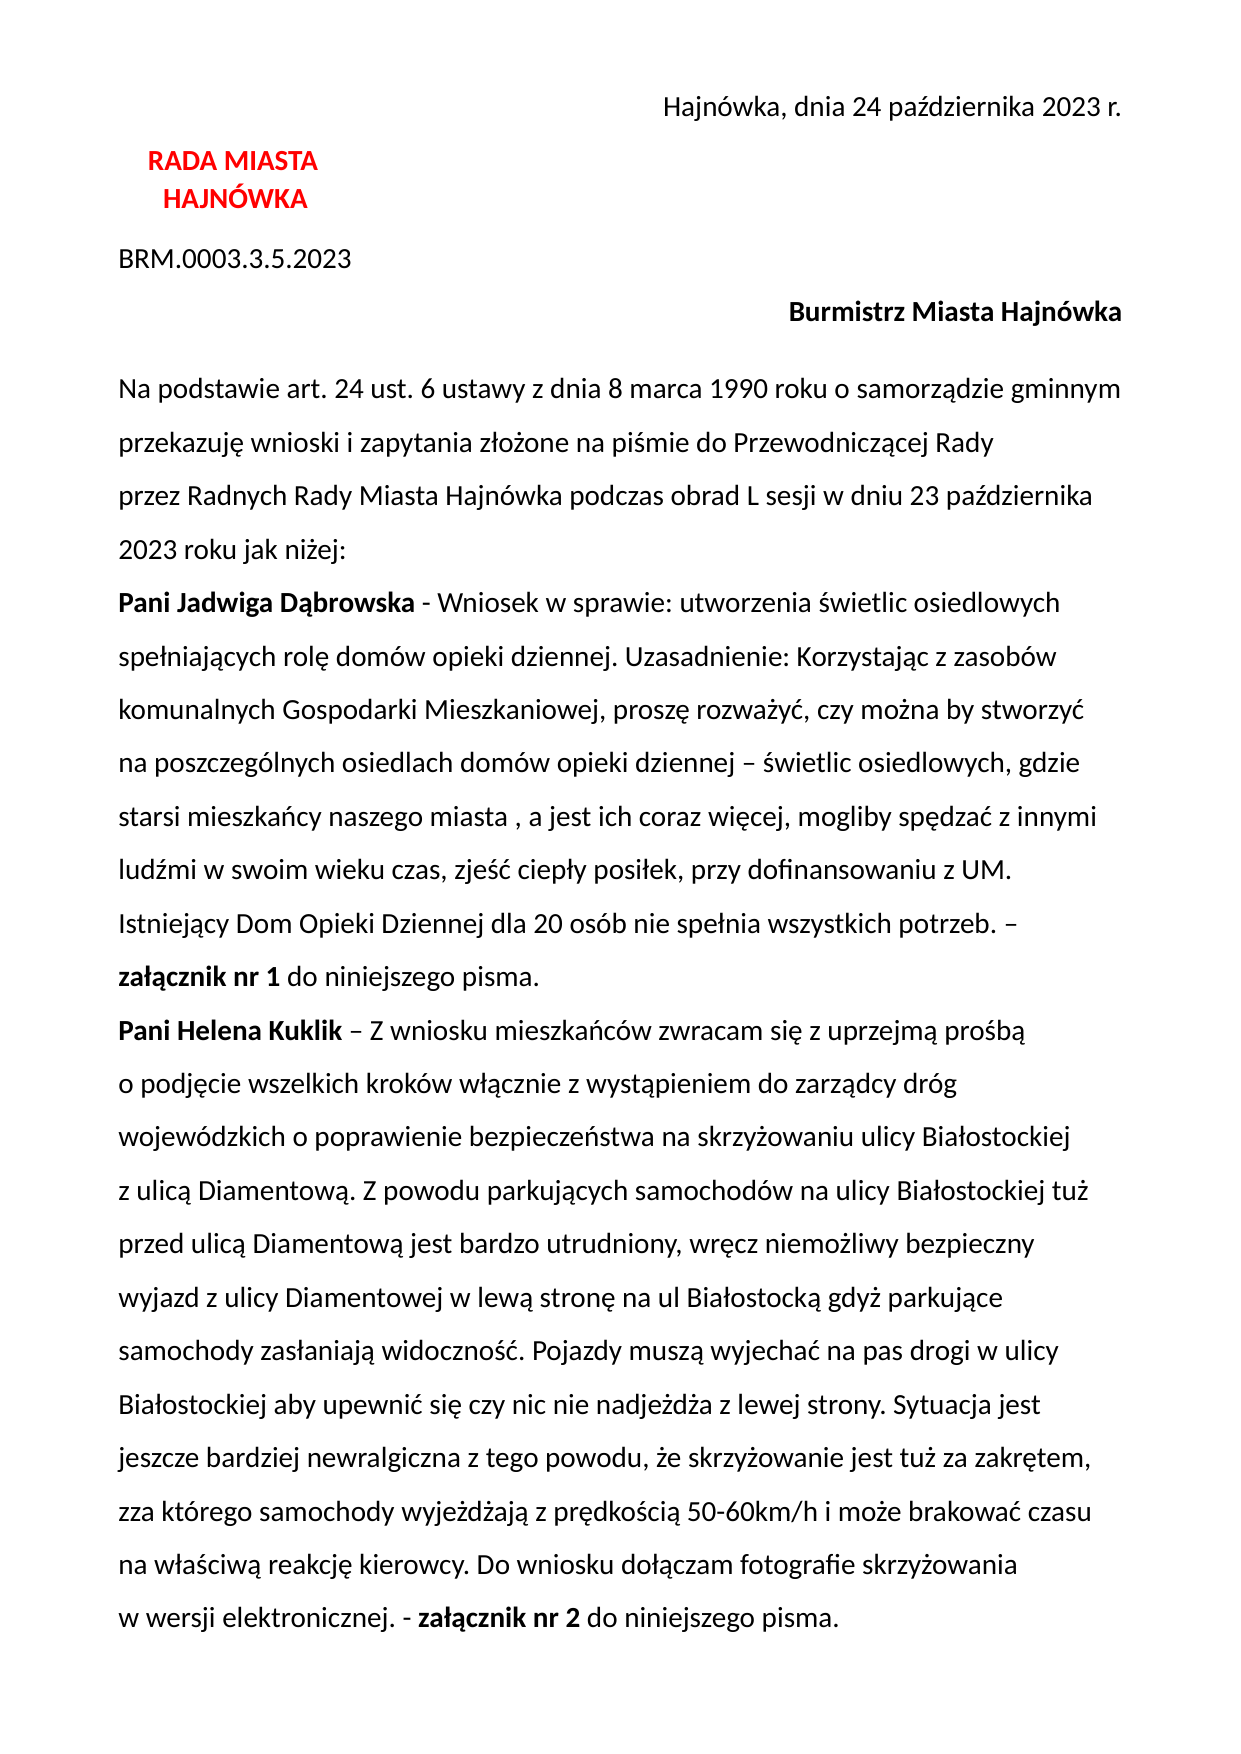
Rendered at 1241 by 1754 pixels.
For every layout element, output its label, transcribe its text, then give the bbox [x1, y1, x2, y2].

text RADA MIASTA [148, 142, 1122, 178]
text Pani Jadwiga Dąbrowska - Wniosek w sprawie: utworzenia świetlic osiedlowych spełniających rolę domów opieki dziennej. Uzasadnienie: Korzystając z zasobów komunalnych Gospodarki Mieszkaniowej, proszę rozważyć, czy można by stworzyć na poszczególnych osiedlach domów opieki dziennej – świetlic osiedlowych, gdzie starsi mieszkańcy naszego miasta , a jest ich coraz więcej, mogliby spędzać z innymi ludźmi w swoim wieku czas, zjeść ciepły posiłek, przy dofinansowaniu z UM. Istniejący Dom Opieki Dziennej dla 20 osób nie spełnia wszystkich potrzeb. – załącznik nr 1 do niniejszego pisma. [118, 584, 1122, 994]
text Pani Helena Kuklik – Z wniosku mieszkańców zwracam się z uprzejmą prośbą o podjęcie wszelkich kroków włącznie z wystąpieniem do zarządcy dróg wojewódzkich o poprawienie bezpieczeństwa na skrzyżowaniu ulicy Białostockiej z ulicą Diamentową. Z powodu parkujących samochodów na ulicy Białostockiej tuż przed ulicą Diamentową jest bardzo utrudniony, wręcz niemożliwy bezpieczny wyjazd z ulicy Diamentowej w lewą stronę na ul Białostocką gdyż parkujące samochody zasłaniają widoczność. Pojazdy muszą wyjechać na pas drogi w ulicy Białostockiej aby upewnić się czy nic nie nadjeżdża z lewej strony. Sytuacja jest jeszcze bardziej newralgiczna z tego powodu, że skrzyżowanie jest tuż za zakrętem, zza którego samochody wyjeżdżają z prędkością 50-60km/h i może brakować czasu na właściwą reakcję kierowcy. Do wniosku dołączam fotografie skrzyżowania w wersji elektronicznej. - załącznik nr 2 do niniejszego pisma. [118, 1012, 1122, 1635]
text Na podstawie art. 24 ust. 6 ustawy z dnia 8 marca 1990 roku o samorządzie gminnym przekazuję wnioski i zapytania złożone na piśmie do Przewodniczącej Rady przez Radnych Rady Miasta Hajnówka podczas obrad L sesji w dniu 23 października 2023 roku jak niżej: [118, 370, 1122, 566]
text Hajnówka, dnia 24 października 2023 r. [118, 88, 1122, 124]
text Burmistrz Miasta Hajnówka [118, 293, 1122, 329]
text BRM.0003.3.5.2023 [118, 240, 1122, 276]
text HAJNÓWKA [163, 181, 1122, 216]
